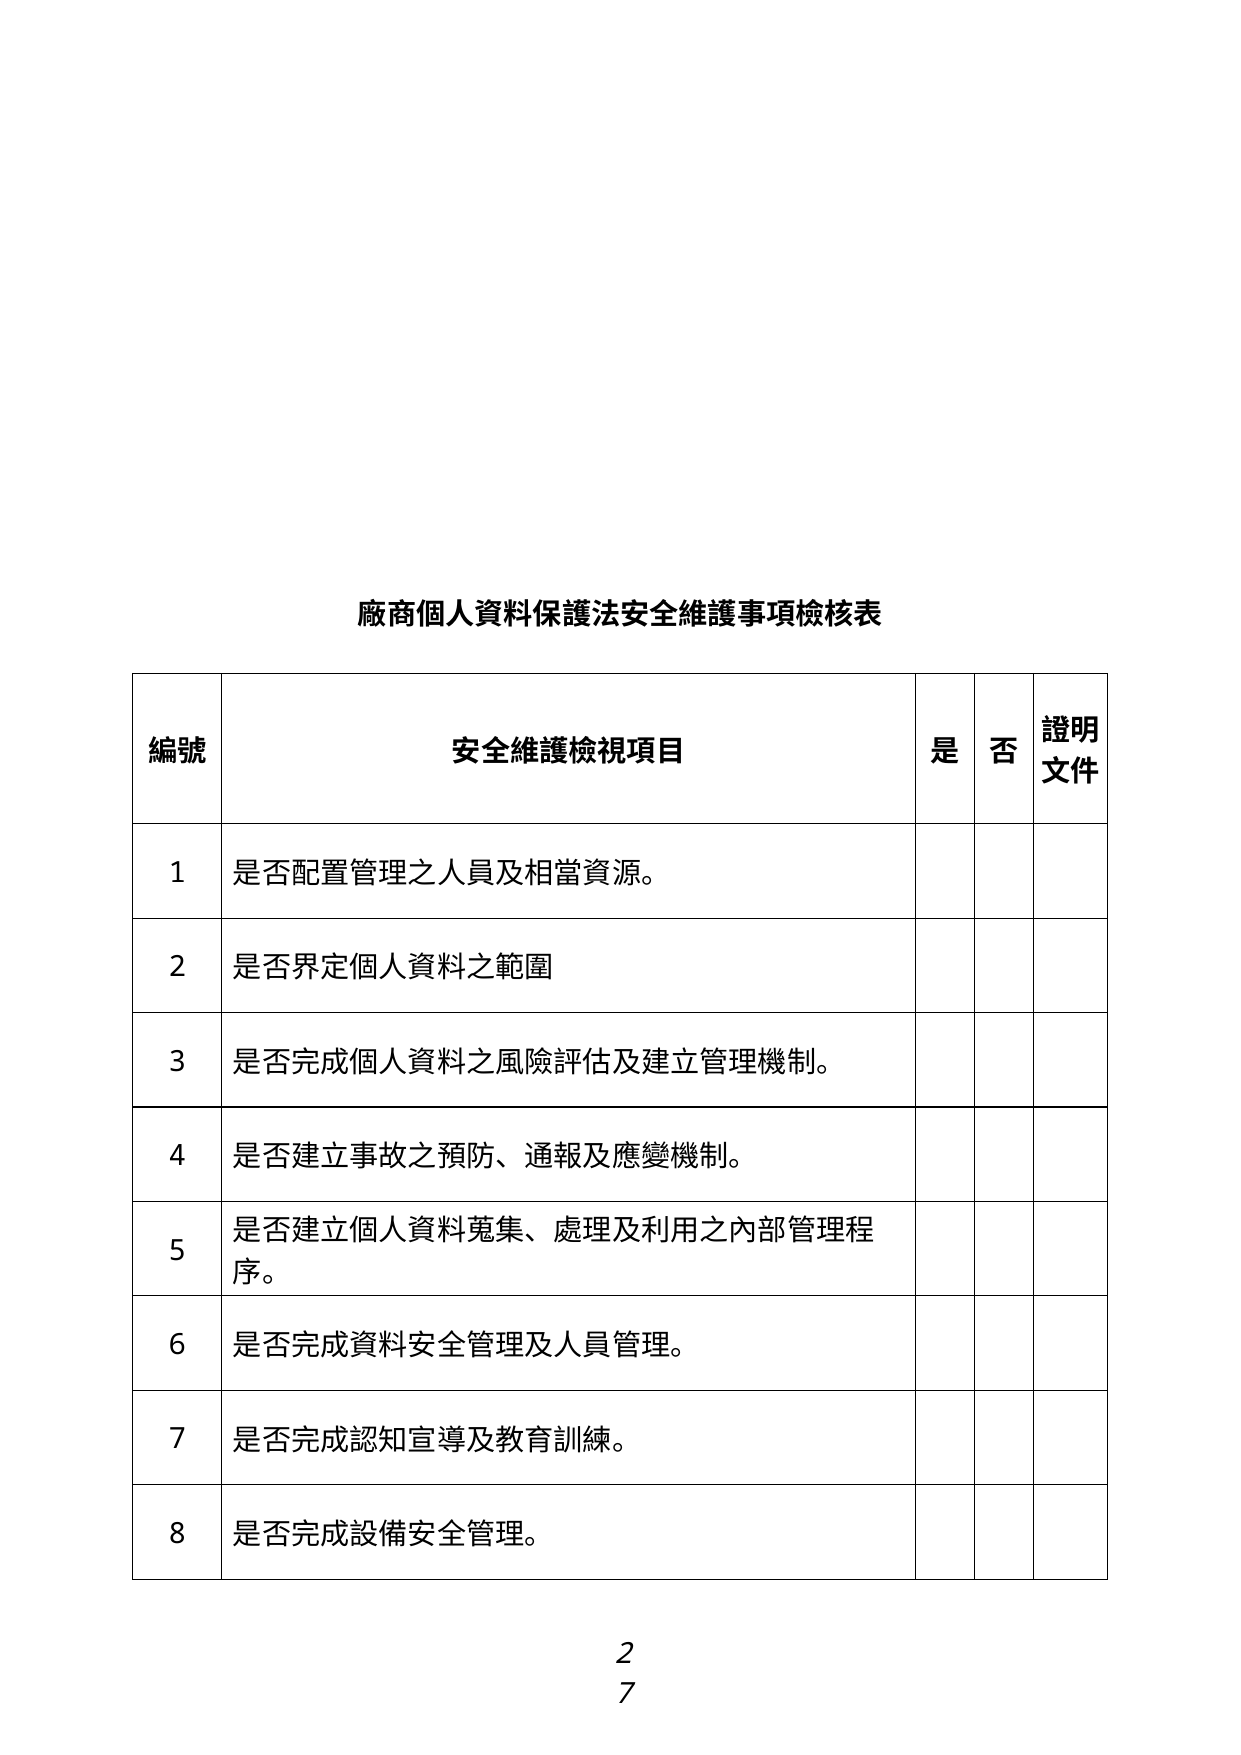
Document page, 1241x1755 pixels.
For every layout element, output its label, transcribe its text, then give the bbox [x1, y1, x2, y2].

table_cell 是否完成資料安全管理及人員管理。 [222, 1296, 915, 1390]
table_cell [975, 824, 1033, 917]
table_cell [916, 1296, 974, 1390]
table_cell [916, 1202, 974, 1295]
table_header 是 [916, 674, 974, 823]
table_cell [1034, 1485, 1107, 1579]
table_cell [1034, 824, 1107, 917]
table_cell 是否界定個人資料之範圍 [222, 919, 915, 1012]
table_header 否 [975, 674, 1033, 823]
table_cell [916, 1391, 974, 1484]
table_cell 是否建立事故之預防、通報及應變機制。 [222, 1108, 915, 1201]
table_cell [1034, 1108, 1107, 1201]
table_cell 1 [133, 824, 221, 917]
table_cell 5 [133, 1202, 221, 1295]
table_cell [916, 1013, 974, 1106]
table_cell 6 [133, 1296, 221, 1390]
table_cell [975, 1108, 1033, 1201]
table_cell [975, 1202, 1033, 1295]
table_cell [975, 1013, 1033, 1106]
table_cell [1034, 919, 1107, 1012]
table_cell 7 [133, 1391, 221, 1484]
table_cell [975, 1485, 1033, 1579]
table_cell [916, 824, 974, 917]
table_cell [975, 1296, 1033, 1390]
table_cell 是否配置管理之人員及相當資源。 [222, 824, 915, 917]
table_cell [1034, 1013, 1107, 1106]
text 廠商個人資料保護法安全維護事項檢核表 [75, 591, 1165, 633]
table_cell [1034, 1202, 1107, 1295]
table_header 安全維護檢視項目 [222, 674, 915, 823]
table_header 證明 文件 [1034, 674, 1107, 823]
table_header 編號 [133, 674, 221, 823]
table_cell [916, 1108, 974, 1201]
table_cell [1034, 1296, 1107, 1390]
table_cell 是否完成設備安全管理。 [222, 1485, 915, 1579]
table_cell 3 [133, 1013, 221, 1106]
table_cell [975, 1391, 1033, 1484]
table_cell 2 [133, 919, 221, 1012]
table_cell [916, 919, 974, 1012]
table_cell [916, 1485, 974, 1579]
table_cell 是否完成個人資料之風險評估及建立管理機制。 [222, 1013, 915, 1106]
table_cell 是否建立個人資料蒐集、處理及利用之內部管理程序。 [222, 1202, 915, 1295]
table_cell [1034, 1391, 1107, 1484]
table_cell 8 [133, 1485, 221, 1579]
table_cell [975, 919, 1033, 1012]
table_cell 是否完成認知宣導及教育訓練。 [222, 1391, 915, 1484]
table_cell 4 [133, 1108, 221, 1201]
